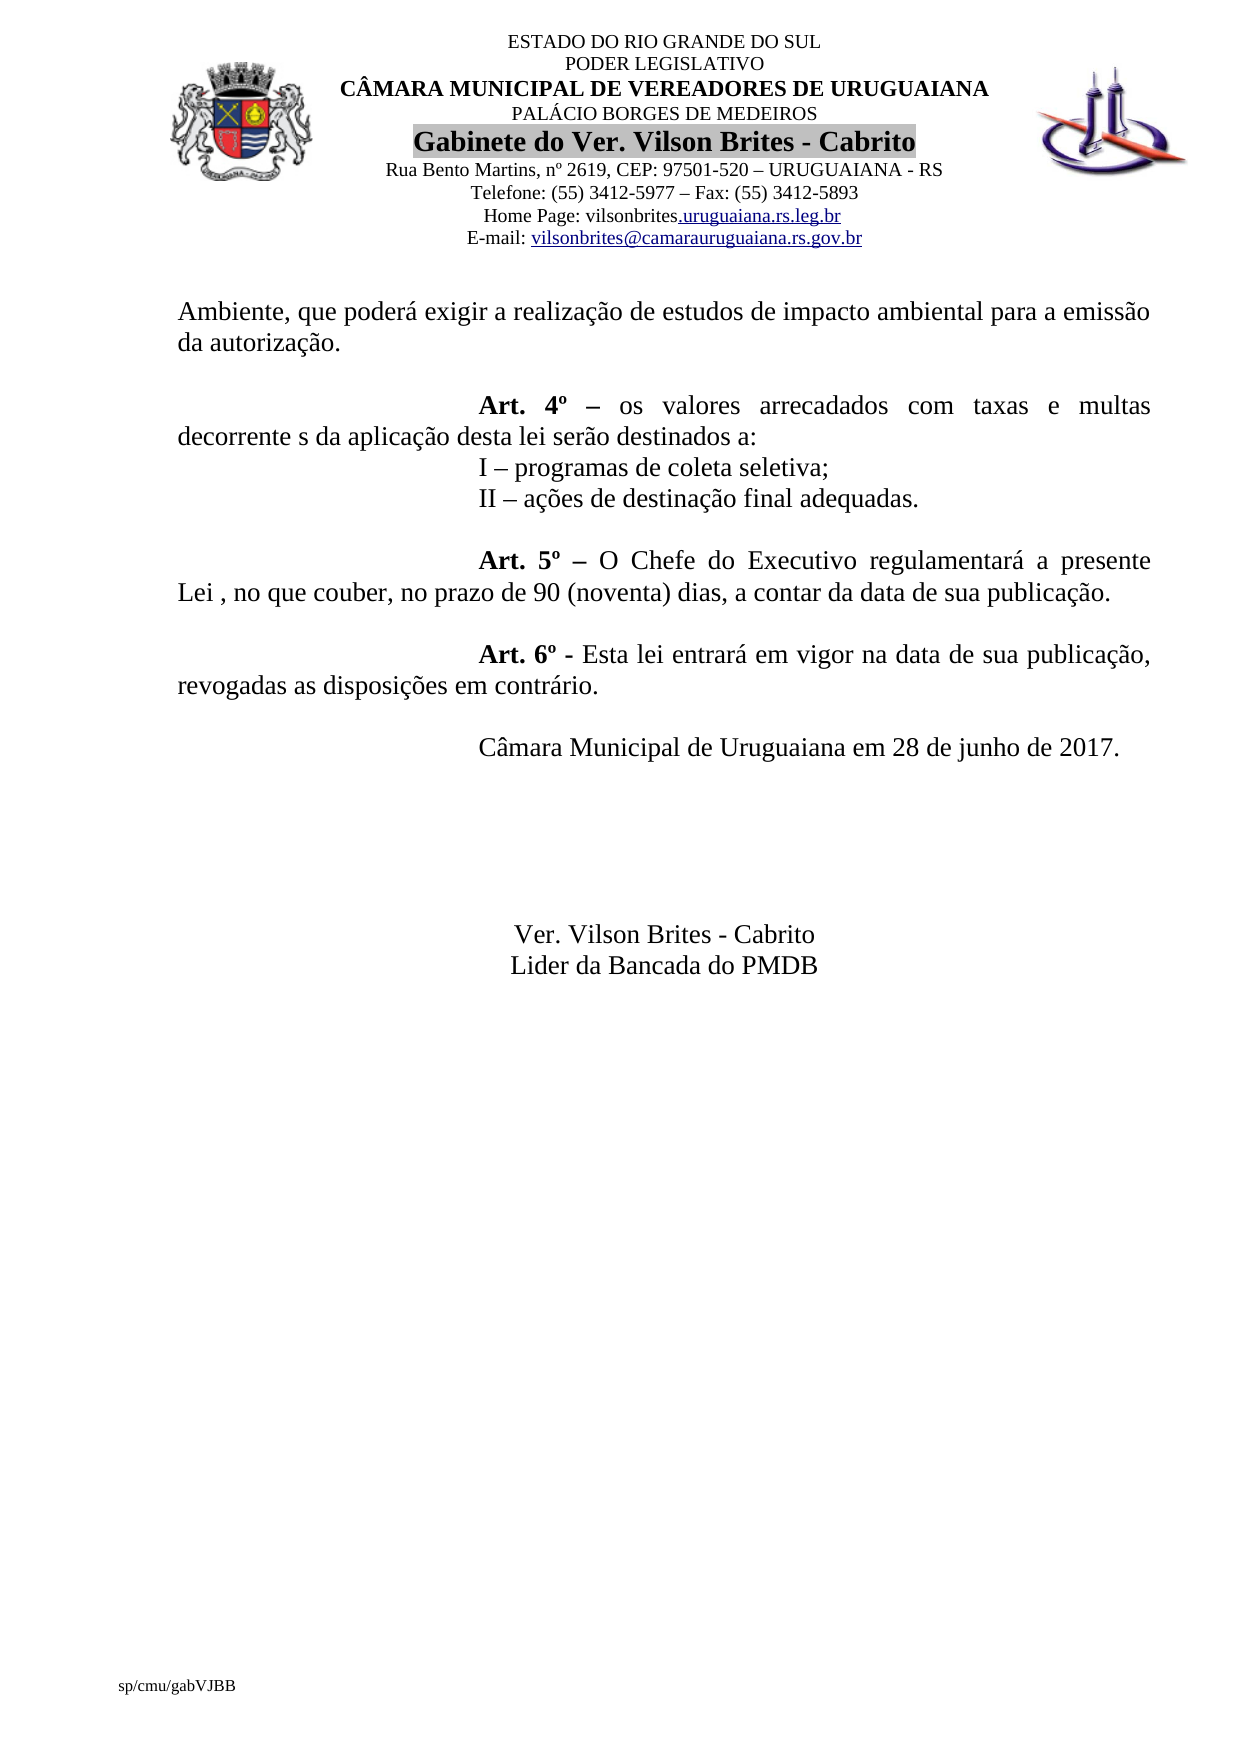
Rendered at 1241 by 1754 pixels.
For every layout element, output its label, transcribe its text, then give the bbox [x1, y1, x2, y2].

text Câmara Municipal de Uruguaiana em 28 de junho de 2017. [177, 731, 1152, 762]
picture [1032, 62, 1189, 181]
text Art. 6º - Esta lei entrará em vigor na data de sua publicação, revogadas as disposições em contrário. [177, 638, 1152, 700]
text Ambiente, que poderá exigir a realização de estudos de impacto ambiental para a emissão da autorização. [177, 295, 1152, 358]
text II – ações de destinação final adequadas. [177, 482, 1152, 513]
text Lider da Bancada do PMDB [177, 949, 1152, 981]
text Ver. Vilson Brites - Cabrito [177, 918, 1152, 949]
picture [170, 62, 313, 181]
text Art. 5º – O Chefe do Executivo regulamentará a presente Lei , no que couber, no prazo de 90 (noventa) dias, a contar da data de sua publicação. [177, 544, 1152, 607]
text I – programas de coleta seletiva; [177, 451, 1152, 482]
text Art. 4º – os valores arrecadados com taxas e multas decorrente s da aplicação desta lei serão destinados a: [177, 389, 1152, 451]
